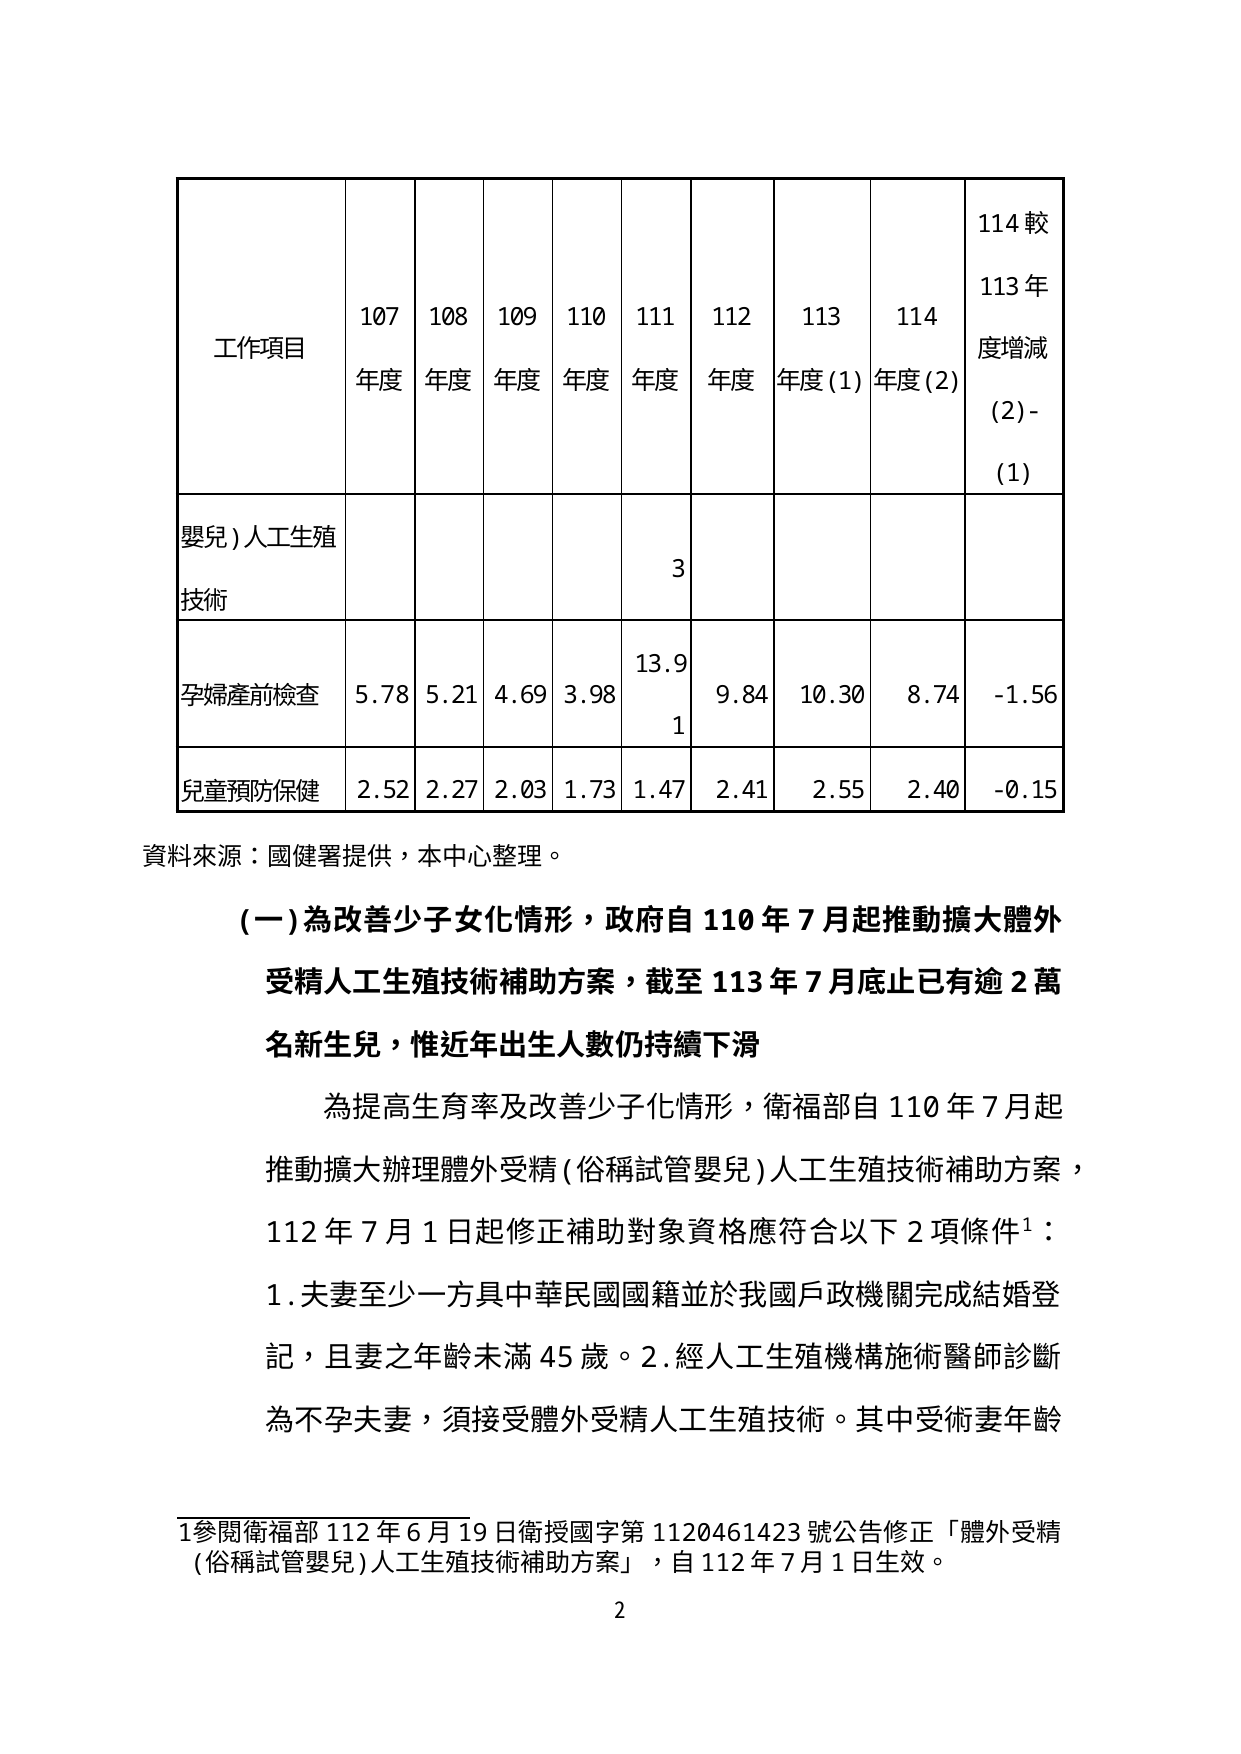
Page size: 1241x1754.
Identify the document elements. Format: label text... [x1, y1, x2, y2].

table_cell 2.40 [871, 748, 964, 810]
table_header 工作項目 [179, 180, 345, 493]
text (一)為改善少子女化情形，政府自110年7月起推動擴大體外受精人工生殖技術補助方案，截至113年7月底止已有逾2萬名新生兒，惟近年出生人數仍持續下滑 [236, 876, 1063, 1063]
table_cell - [553, 495, 621, 619]
table_cell 10.30 [775, 621, 870, 746]
table_cell [966, 495, 1062, 619]
table_header 108 年度 [416, 180, 483, 493]
table_cell 2.03 [484, 748, 552, 810]
table_header 114較113年度增減 (2)-(1) [966, 180, 1062, 493]
table_header 112 年度 [692, 180, 773, 493]
table_header 113 年度(1) [775, 180, 870, 493]
table_cell - [416, 495, 483, 619]
table_cell 3.98 [553, 621, 621, 746]
table_header 109 年度 [484, 180, 552, 493]
table_cell -0.15 [966, 748, 1062, 810]
table_cell 2.52 [346, 748, 414, 810]
table_header 114 年度(2) [871, 180, 964, 493]
table_cell 孕婦產前檢查 [179, 621, 345, 746]
table_cell 8.74 [871, 621, 964, 746]
table_cell 13.91 [622, 621, 690, 746]
table_cell 5.78 [346, 621, 414, 746]
text 為提高生育率及改善少子化情形，衛福部自110年7月起推動擴大辦理體外受精(俗稱試管嬰兒)人工生殖技術補助方案，112年7月1日起修正補助對象資格應符合以下2項條件：1.夫妻至少一方具中華民國國籍並於我國戶政機關完成結婚登記，且妻之年齡未滿45歲。2.經人工生殖機構施術醫師診斷為不孕夫妻，須接受體外受精人工生殖技術。其中受術妻年齡未滿40歲者，每胎最多補助6次；受術妻年齡已滿40歲且未滿45歲者，每胎最多補助3次。至補助額度部分依療程給予不同補助額度(若實支金額未達者，則以實支金額補助)，首次申請最高10萬，再次申請最高6萬；低收入或中低收入戶每次補助上限15萬元。114年度預算案編列20.94億元，至113年6月底止累計已提供約4.1萬人次體外受精人工生殖技術補助費用，以支持與協助不孕夫妻生育願望同時減輕其經濟負擔。 [265, 1063, 1063, 1438]
table_cell - [346, 495, 414, 619]
table_cell 兒童預防保健 [179, 748, 345, 810]
table_header 110 年度 [553, 180, 621, 493]
table_cell 1.47 [622, 748, 690, 810]
table_header 111 年度 [622, 180, 690, 493]
text 參閱衛福部112年6月19日衛授國字第1120461423號公告修正「體外受精(俗稱試管嬰兒)人工生殖技術補助方案」，自112年7月1日生效。 [177, 1518, 1063, 1577]
text 資料來源：國健署提供，本中心整理。 [142, 813, 1063, 876]
table_cell 9.84 [692, 621, 773, 746]
table_cell [871, 495, 964, 619]
table_cell 2.55 [775, 748, 870, 810]
table_cell - [484, 495, 552, 619]
table_header 107 年度 [346, 180, 414, 493]
table_cell [775, 495, 870, 619]
table_cell [692, 495, 773, 619]
table_cell 3 [622, 495, 690, 619]
table_cell 2.41 [692, 748, 773, 810]
table_cell 2.27 [416, 748, 483, 810]
table_cell 嬰兒)人工生殖技術 [179, 495, 345, 619]
table_cell -1.56 [966, 621, 1062, 746]
table_cell 1.73 [553, 748, 621, 810]
table_cell 5.21 [416, 621, 483, 746]
table_cell 4.69 [484, 621, 552, 746]
